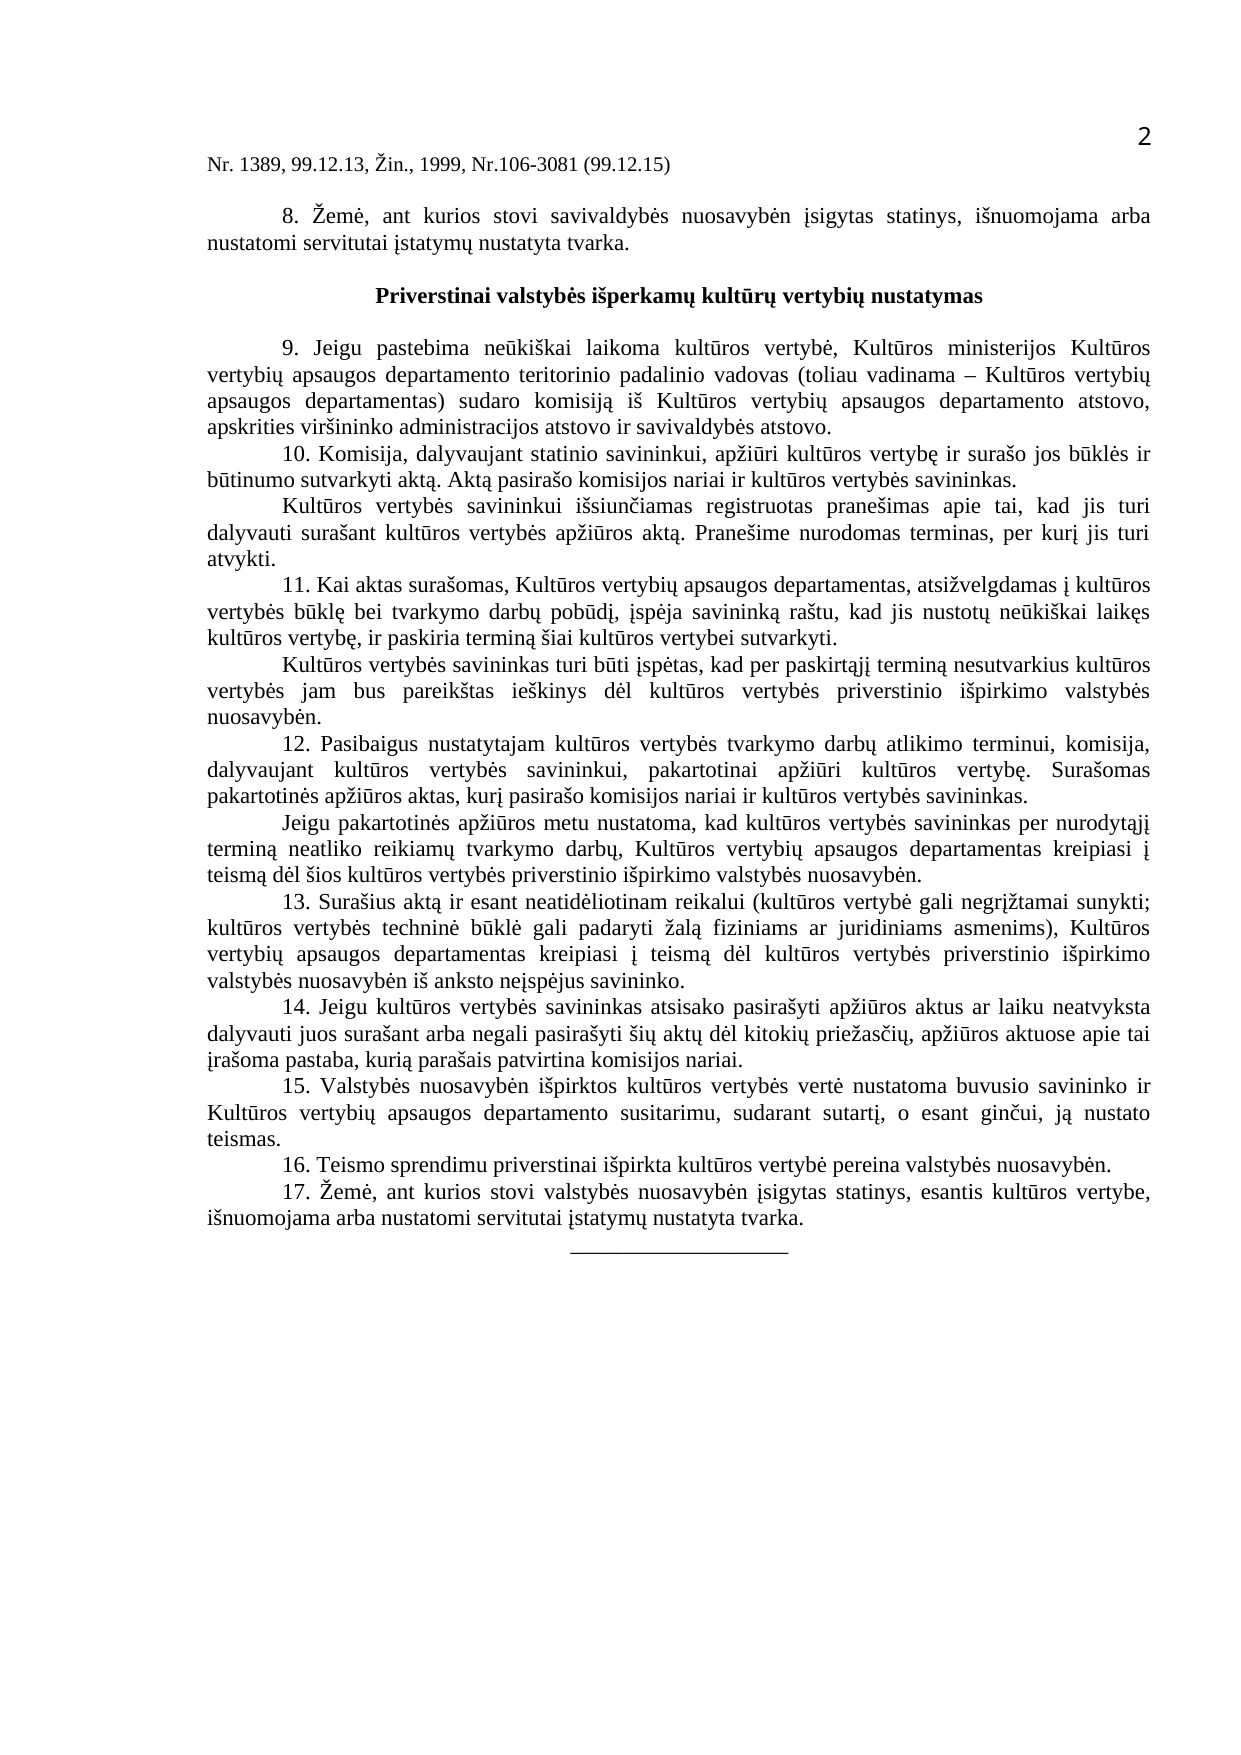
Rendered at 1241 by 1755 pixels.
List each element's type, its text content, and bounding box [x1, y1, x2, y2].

text 13. Surašius aktą ir esant neatidėliotinam reikalui (kultūros vertybė gali negrįžtamai sunykti; kultūros vertybės techninė būklė gali padaryti žalą fiziniams ar juridiniams asmenims), Kultūros vertybių apsaugos departamentas kreipiasi į teismą dėl kultūros vertybės priverstinio išpirkimo valstybės nuosavybėn iš anksto neįspėjus savininko. [207, 888, 1152, 993]
text 8. Žemė, ant kurios stovi savivaldybės nuosavybėn įsigytas statinys, išnuomojama arba nustatomi servitutai įstatymų nustatyta tvarka. [207, 203, 1152, 255]
text 15. Valstybės nuosavybėn išpirktos kultūros vertybės vertė nustatoma buvusio savininko ir Kultūros vertybių apsaugos departamento susitarimu, sudarant sutartį, o esant ginčui, ją nustato teismas. [207, 1072, 1152, 1151]
text Kultūros vertybės savininkas turi būti įspėtas, kad per paskirtąjį terminą nesutvarkius kultūros vertybės jam bus pareikštas ieškinys dėl kultūros vertybės priverstinio išpirkimo valstybės nuosavybėn. [207, 651, 1152, 730]
text Nr. 1389, 99.12.13, Žin., 1999, Nr.106-3081 (99.12.15) [207, 152, 1152, 176]
text Kultūros vertybės savininkui išsiunčiamas registruotas pranešimas apie tai, kad jis turi dalyvauti surašant kultūros vertybės apžiūros aktą. Pranešime nurodomas terminas, per kurį jis turi atvykti. [207, 492, 1152, 572]
text 11. Kai aktas surašomas, Kultūros vertybių apsaugos departamentas, atsižvelgdamas į kultūros vertybės būklę bei tvarkymo darbų pobūdį, įspėja savininką raštu, kad jis nustotų neūkiškai laikęs kultūros vertybę, ir paskiria terminą šiai kultūros vertybei sutvarkyti. [207, 572, 1152, 651]
text 16. Teismo sprendimu priverstinai išpirkta kultūros vertybė pereina valstybės nuosavybėn. [207, 1151, 1152, 1178]
text 14. Jeigu kultūros vertybės savininkas atsisako pasirašyti apžiūros aktus ar laiku neatvyksta dalyvauti juos surašant arba negali pasirašyti šių aktų dėl kitokių priežasčių, apžiūros aktuose apie tai įrašoma pastaba, kurią parašais patvirtina komisijos nariai. [207, 993, 1152, 1072]
text 12. Pasibaigus nustatytajam kultūros vertybės tvarkymo darbų atlikimo terminui, komisija, dalyvaujant kultūros vertybės savininkui, pakartotinai apžiūri kultūros vertybę. Surašomas pakartotinės apžiūros aktas, kurį pasirašo komisijos nariai ir kultūros vertybės savininkas. [207, 730, 1152, 809]
text 10. Komisija, dalyvaujant statinio savininkui, apžiūri kultūros vertybę ir surašo jos būklės ir būtinumo sutvarkyti aktą. Aktą pasirašo komisijos nariai ir kultūros vertybės savininkas. [207, 440, 1152, 492]
text Jeigu pakartotinės apžiūros metu nustatoma, kad kultūros vertybės savininkas per nurodytąjį terminą neatliko reikiamų tvarkymo darbų, Kultūros vertybių apsaugos departamentas kreipiasi į teismą dėl šios kultūros vertybės priverstinio išpirkimo valstybės nuosavybėn. [207, 809, 1152, 888]
text 17. Žemė, ant kurios stovi valstybės nuosavybėn įsigytas statinys, esantis kultūros vertybe, išnuomojama arba nustatomi servitutai įstatymų nustatyta tvarka. [207, 1178, 1152, 1230]
text Priverstinai valstybės išperkamų kultūrų vertybių nustatymas [207, 282, 1152, 308]
text 9. Jeigu pastebima neūkiškai laikoma kultūros vertybė, Kultūros ministerijos Kultūros vertybių apsaugos departamento teritorinio padalinio vadovas (toliau vadinama – Kultūros vertybių apsaugos departamentas) sudaro komisiją iš Kultūros vertybių apsaugos departamento atstovo, apskrities viršininko administracijos atstovo ir savivaldybės atstovo. [207, 334, 1152, 440]
text ___________________ [207, 1230, 1152, 1257]
